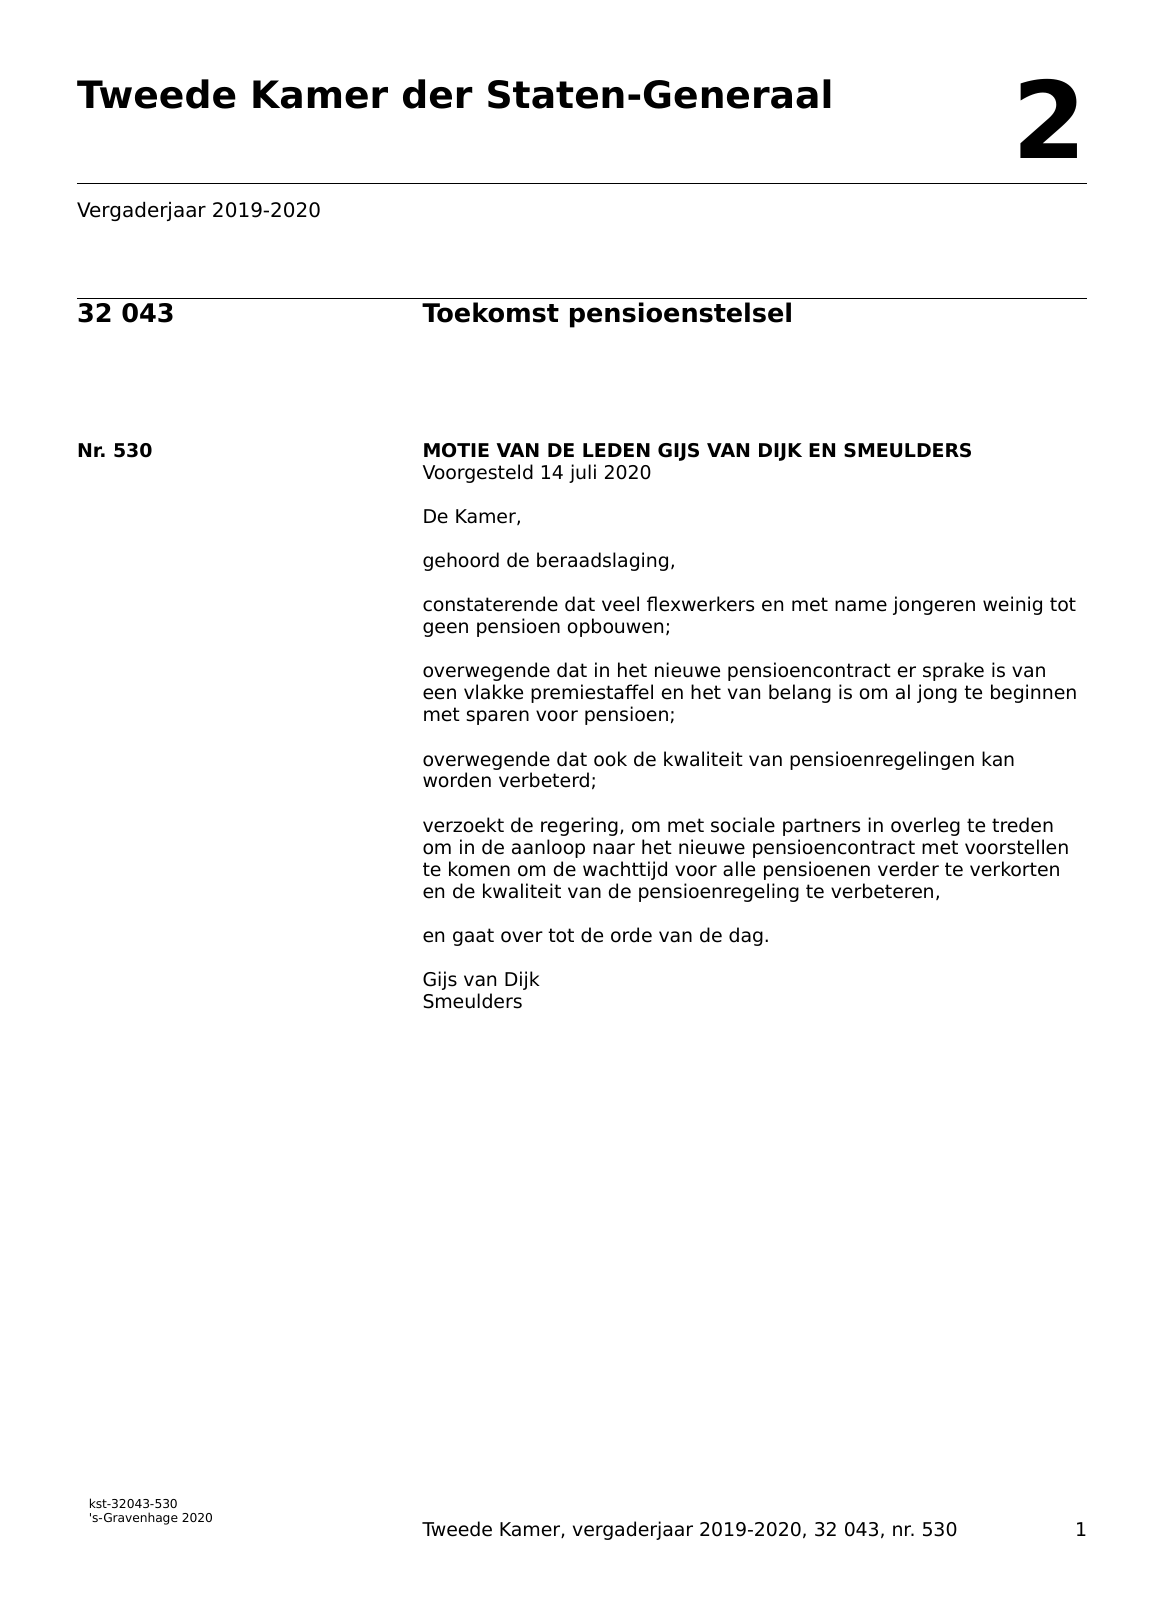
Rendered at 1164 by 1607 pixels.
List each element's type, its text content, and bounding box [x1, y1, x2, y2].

text Gijs van Dijk [422, 969, 1087, 991]
text 's-Gravenhage 2020 [88, 1511, 323, 1525]
table_header Tweede Kamer der Staten-Generaal [77, 59, 886, 183]
text overwegende dat ook de kwaliteit van pensioenregelingen kan worden verbeterd; [422, 748, 1087, 792]
text overwegende dat in het nieuwe pensioencontract er sprake is van een vlakke premiestaffel en het van belang is om al jong te beginnen met sparen voor pensioen; [422, 660, 1087, 726]
table_header 2 [886, 59, 1087, 183]
text kst-32043-530 [88, 1497, 323, 1511]
text Smeulders [422, 991, 1087, 1013]
text constaterende dat veel flexwerkers en met name jongeren weinig tot geen pensioen opbouwen; [422, 594, 1087, 638]
subtitle Nr. 530 MOTIE VAN DE LEDEN GIJS VAN DIJK EN SMEULDERS [77, 440, 1087, 462]
text Voorgesteld 14 juli 2020 [422, 462, 1087, 484]
text verzoekt de regering, om met sociale partners in overleg te treden om in de aanloop naar het nieuwe pensioencontract met voorstellen te komen om de wachttijd voor alle pensioenen verder te verkorten en de kwaliteit van de pensioenregeling te verbeteren, [422, 814, 1087, 902]
text De Kamer, [422, 506, 1087, 528]
text gehoord de beraadslaging, [422, 550, 1087, 572]
subtitle 32 043 Toekomst pensioenstelsel [77, 299, 1087, 329]
text en gaat over tot de orde van de dag. [422, 925, 1087, 947]
table_cell Vergaderjaar 2019-2020 [77, 184, 1087, 298]
